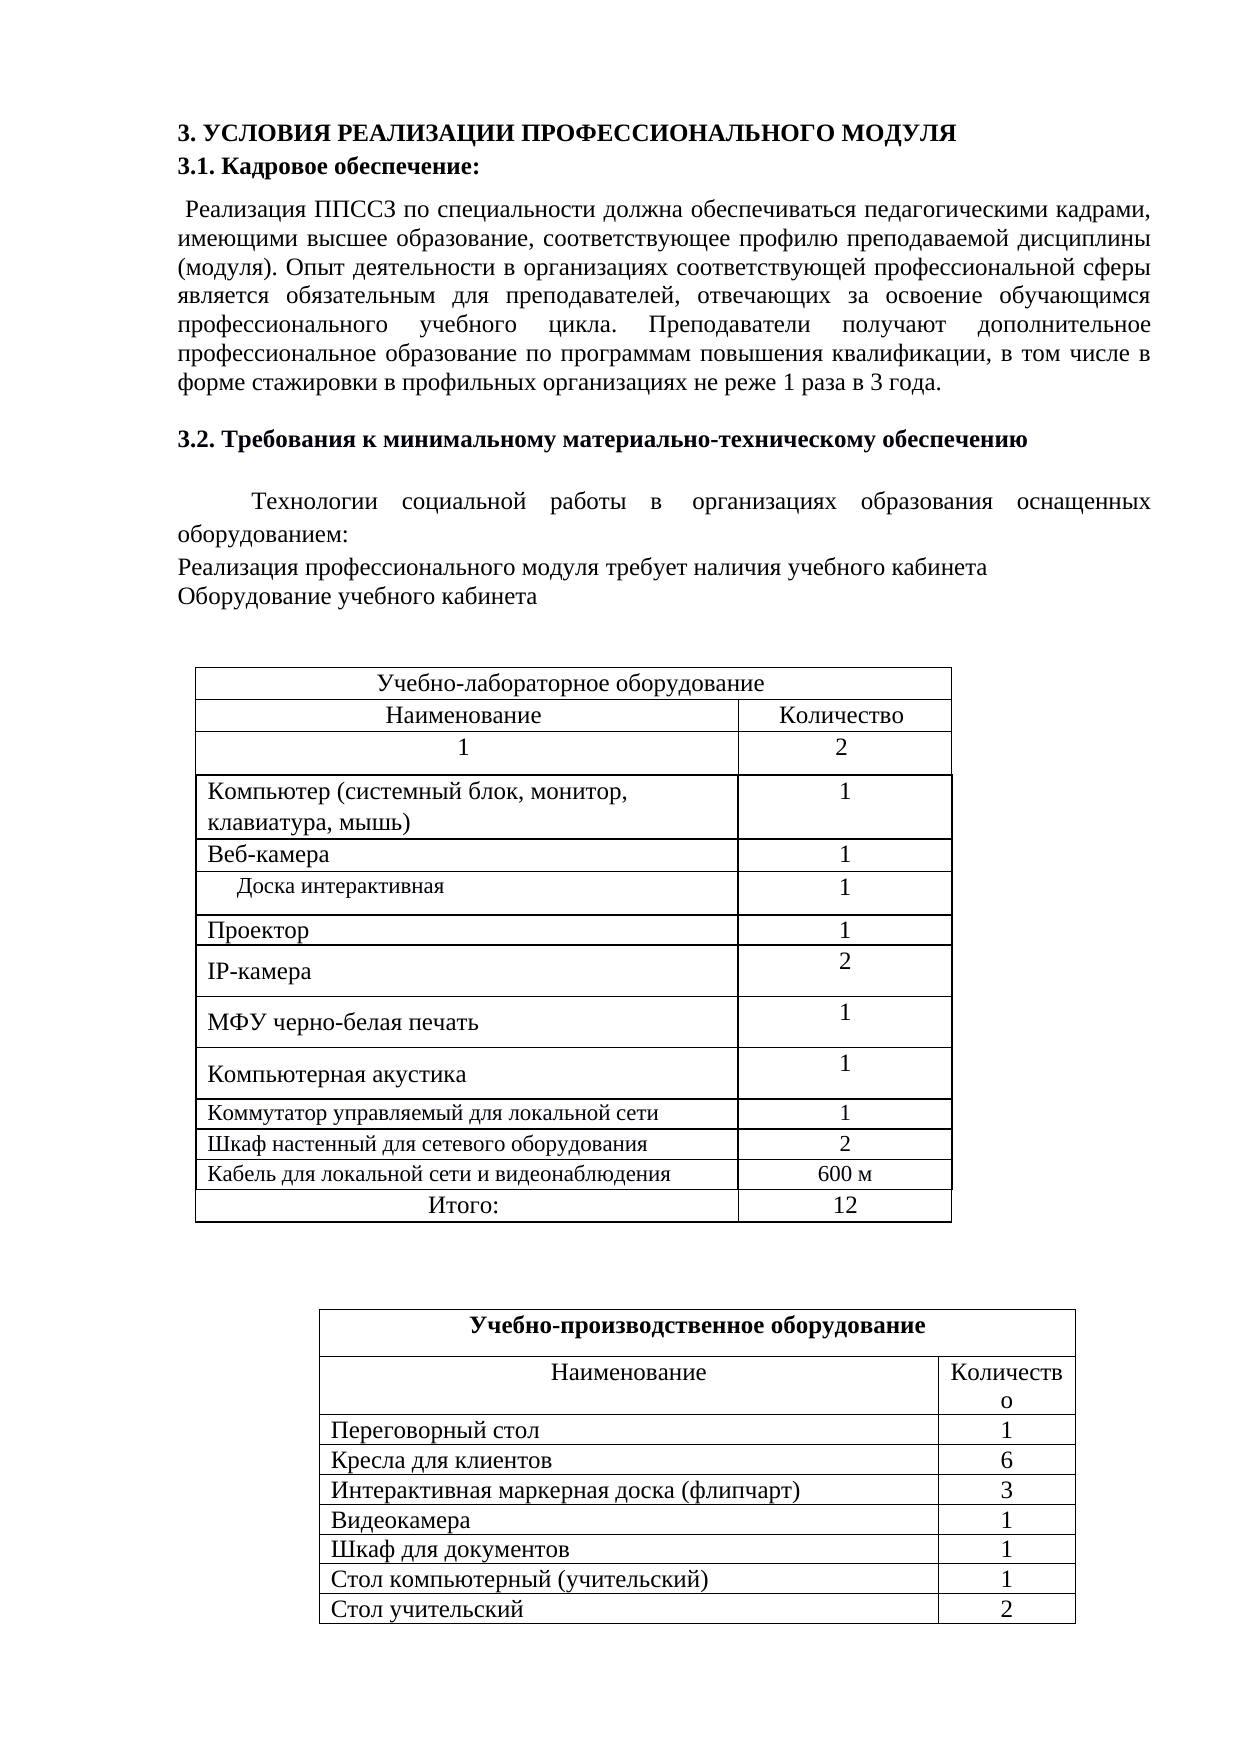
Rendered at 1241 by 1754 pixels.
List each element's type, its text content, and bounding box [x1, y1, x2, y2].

table_cell 1 [196, 732, 738, 774]
table_cell [267, 638, 1095, 667]
table_cell 1 [939, 1415, 1075, 1444]
table_cell [1095, 699, 1133, 731]
subtitle Технологии социальной работы в организациях образования оснащенных оборудованием: [177, 486, 1152, 548]
table_cell Видеокамера [320, 1505, 938, 1533]
table_cell 1 [739, 997, 951, 1047]
table_cell Количество [739, 700, 951, 731]
table_cell [1095, 1159, 1133, 1189]
table_cell [267, 1221, 1095, 1251]
table_cell Кресла для клиентов [320, 1445, 938, 1474]
text Реализация профессионального модуля требует наличия учебного кабинета [177, 552, 1152, 581]
table_cell [953, 1098, 1095, 1128]
table_cell 6 [939, 1445, 1075, 1474]
table_cell Компьютер (системный блок, монитор, клавиатура, мышь) [197, 776, 737, 838]
table_cell 1 [739, 1100, 951, 1128]
table_cell Итого: [196, 1190, 738, 1221]
table_cell [1095, 1280, 1133, 1309]
table_cell IP-камера [197, 946, 737, 996]
table_cell [1095, 774, 1133, 838]
subtitle 3. УСЛОВИЯ РЕАЛИЗАЦИИ ПРОФЕССИОНАЛЬНОГО МОДУЛЯ [177, 118, 1152, 147]
table_cell 1 [739, 840, 951, 871]
table_cell Учебно-лабораторное оборудование [196, 668, 951, 699]
table_cell [953, 1128, 1095, 1158]
table_cell Стол компьютерный (учительский) [320, 1564, 938, 1593]
table_cell [952, 667, 1095, 699]
table_cell [1095, 914, 1133, 944]
table_cell 2 [739, 1130, 951, 1158]
text 3.2. Требования к минимальному материально-техническому обеспечению [177, 424, 1152, 453]
table_cell [953, 944, 1095, 996]
table_cell 12 [739, 1190, 951, 1221]
table_cell 1 [739, 872, 951, 914]
table_cell [267, 1251, 1095, 1280]
table_cell Веб-камера [197, 840, 737, 871]
table_cell [1095, 871, 1133, 914]
table_cell [1095, 1047, 1133, 1098]
table_cell [953, 996, 1095, 1047]
table_cell [196, 638, 267, 667]
table_cell Шкаф настенный для сетевого оборудования [197, 1130, 737, 1158]
table_cell [952, 1189, 1095, 1221]
table_cell Коммутатор управляемый для локальной сети [197, 1100, 737, 1128]
table_cell [1095, 667, 1133, 699]
text 3.1. Кадровое обеспечение: [177, 151, 1152, 180]
table_cell [1095, 1128, 1133, 1158]
table_cell [953, 1047, 1095, 1098]
table_cell Переговорный стол [320, 1415, 938, 1444]
table_cell [196, 1309, 267, 1625]
table_cell [952, 731, 1095, 774]
table_header [196, 610, 267, 638]
table_cell [1095, 1309, 1133, 1625]
table_cell [953, 838, 1095, 871]
table_cell 1 [939, 1564, 1075, 1593]
table_cell Интерактивная маркерная доска (флипчарт) [320, 1475, 938, 1504]
table_cell [953, 871, 1095, 914]
table_header [267, 610, 1095, 638]
table_cell Наименование [196, 700, 738, 731]
table_cell [953, 1159, 1095, 1189]
table_cell [1095, 1221, 1133, 1251]
table_cell [1095, 944, 1133, 996]
table_cell 1 [939, 1505, 1075, 1533]
table_cell Стол учительский [320, 1594, 938, 1623]
table_cell [952, 699, 1095, 731]
table_cell [196, 1223, 267, 1251]
table_cell 2 [939, 1594, 1075, 1623]
table_cell Кабель для локальной сети и видеонаблюдения [197, 1160, 737, 1189]
table_cell 1 [939, 1535, 1075, 1563]
table_cell 3 [939, 1475, 1075, 1504]
table_cell Шкаф для документов [320, 1535, 938, 1563]
text Реализация ППССЗ по специальности должна обеспечиваться педагогическими кадрами, имеющими высшее образование, соответствующее профилю преподаваемой дисциплины (модуля). Опыт деятельности в организациях соответствующей профессиональной сферы является обязательным для преподавателей, отвечающих за освоение обучающимся профессионального учебного цикла. Преподаватели получают дополнительное профессиональное образование по программам повышения квалификации, в том числе в форме стажировки в профильных организациях не реже 1 раза в 3 года. [177, 194, 1152, 396]
table_cell Наименование [320, 1357, 938, 1414]
table_header [1095, 610, 1133, 638]
table_cell [1095, 1251, 1133, 1280]
table_cell МФУ черно-белая печать [197, 997, 737, 1047]
table_cell [1095, 996, 1133, 1047]
table_cell [196, 1251, 267, 1280]
table_header Учебно-производственное оборудование [320, 1310, 1075, 1356]
table_cell 1 [739, 916, 951, 944]
table_cell [1095, 1189, 1133, 1221]
table_cell [1095, 638, 1133, 667]
table_cell [1095, 838, 1133, 871]
table_cell [1095, 731, 1133, 774]
table_cell 2 [739, 946, 951, 996]
table_cell [267, 1280, 1095, 1309]
table_cell Проектор [197, 916, 737, 944]
table_cell [267, 1309, 1095, 1625]
text Оборудование учебного кабинета [177, 581, 1152, 609]
table_cell Доска интерактивная [197, 872, 737, 914]
table_cell 1 [739, 1048, 951, 1098]
table_cell Количество [939, 1357, 1075, 1414]
table_cell Компьютерная акустика [197, 1048, 737, 1098]
table_cell [196, 1280, 267, 1309]
table_cell [953, 774, 1095, 838]
table_cell 1 [739, 776, 951, 838]
table_cell [1095, 1098, 1133, 1128]
table_cell [953, 914, 1095, 944]
table_cell 2 [739, 732, 951, 774]
table_cell 600 м [739, 1160, 951, 1189]
